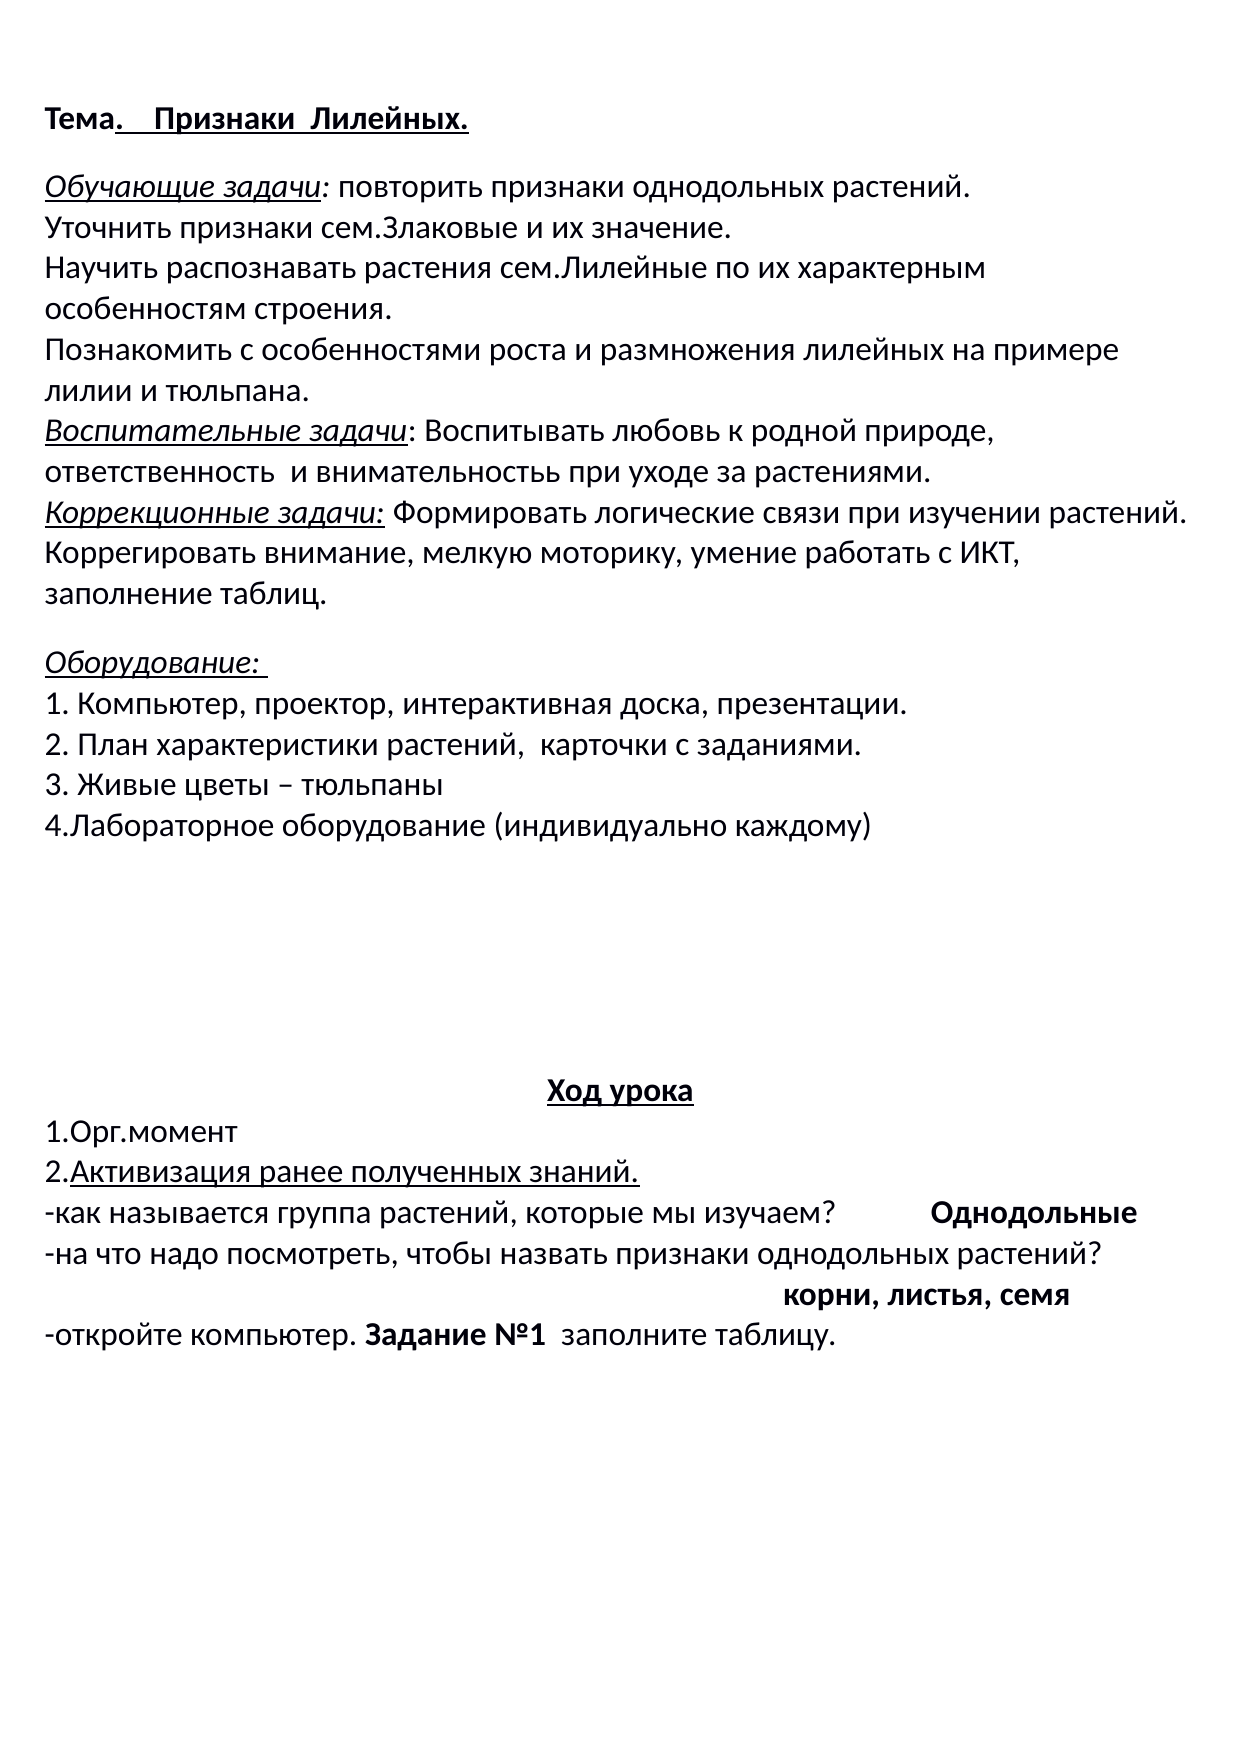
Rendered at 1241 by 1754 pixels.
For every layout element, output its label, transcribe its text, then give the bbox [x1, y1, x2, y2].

text Обучающие задачи: повторить признаки однодольных растений. [44, 165, 1196, 206]
text 3. Живые цветы – тюльпаны [44, 763, 1196, 804]
text Коррекционные задачи: Формировать логические связи при изучении растений. [44, 491, 1196, 532]
text -на что надо посмотреть, чтобы назвать признаки однодольных растений? корни, листья, семя [44, 1232, 1196, 1313]
text Научить распознавать растения сем.Лилейные по их характерным особенностям строения. [44, 246, 1196, 328]
text 4.Лабораторное оборудование (индивидуально каждому) [44, 804, 1196, 845]
text -как называется группа растений, которые мы изучаем? Однодольные [44, 1191, 1196, 1232]
text 1.Орг.момент [44, 1109, 1196, 1150]
text Оборудование: [44, 641, 1196, 682]
text Коррегировать внимание, мелкую моторику, умение работать с ИКТ, заполнение таблиц. [44, 532, 1196, 613]
text Тема. Признаки Лилейных. [44, 97, 1196, 138]
text 2.Активизация ранее полученных знаний. [44, 1150, 1196, 1191]
text Познакомить с особенностями роста и размножения лилейных на примере лилии и тюльпана. [44, 328, 1196, 409]
text 2. План характеристики растений, карточки с заданиями. [44, 722, 1196, 763]
text Уточнить признаки сем.Злаковые и их значение. [44, 206, 1196, 246]
text 1. Компьютер, проектор, интерактивная доска, презентации. [44, 682, 1196, 722]
text Ход урока [44, 1069, 1196, 1109]
text -откройте компьютер. Задание №1 заполните таблицу. [44, 1313, 1196, 1354]
text Воспитательные задачи: Воспитывать любовь к родной природе, ответственность и внимательностьь при уходе за растениями. [44, 409, 1196, 491]
